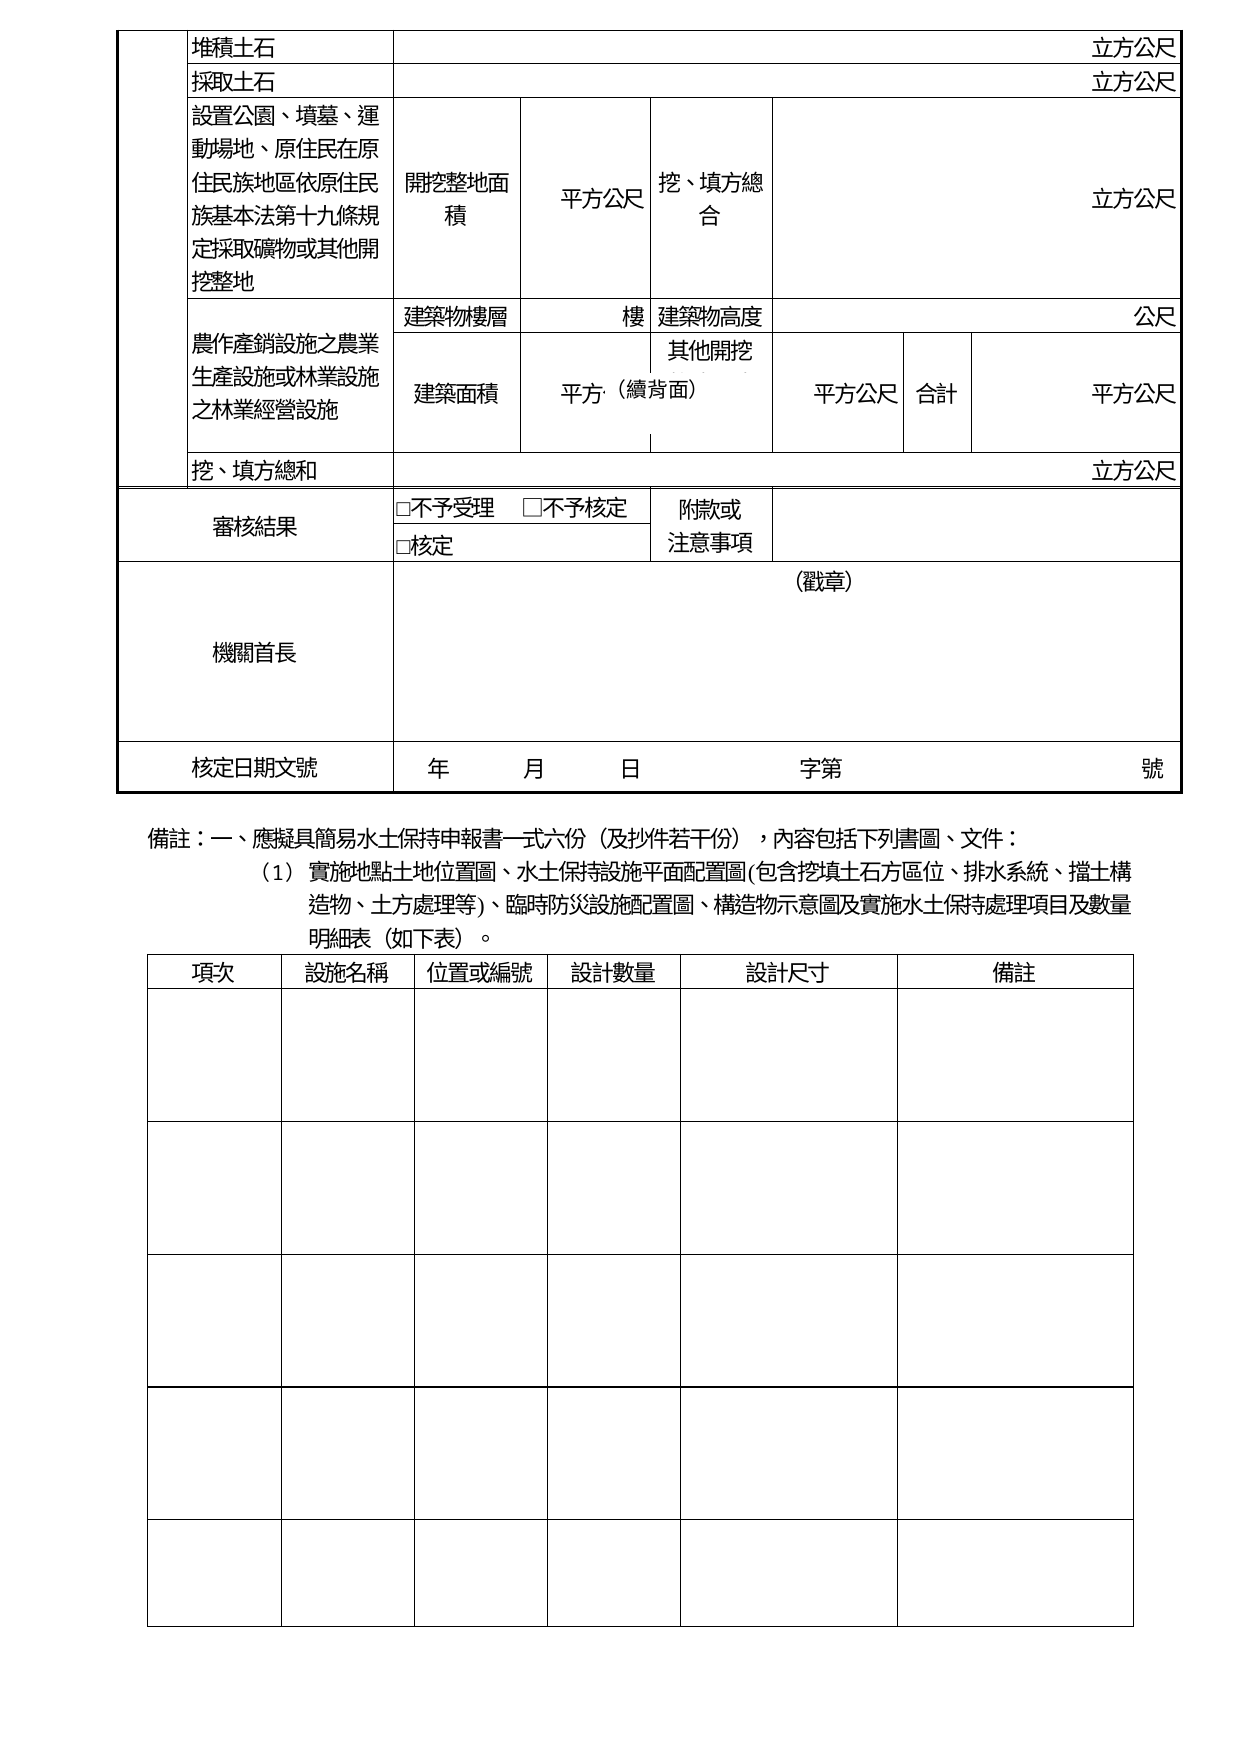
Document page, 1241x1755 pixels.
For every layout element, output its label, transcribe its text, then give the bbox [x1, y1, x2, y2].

table_cell [415, 1122, 547, 1253]
table_cell [548, 1520, 680, 1626]
list 實施地點土地位置圖、水土保持設施平面配置圖(包含挖填土石方區位、排水系統、擋土構造物、土方處理等)、臨時防災設施配置圖、構造物示意圖及實施水土保持處理項目及數量明細表（如下表）。 [249, 854, 1152, 954]
table_cell 建築物樓層 [394, 299, 520, 332]
table_cell [119, 31, 187, 486]
table_cell [548, 989, 680, 1121]
table_cell [681, 1520, 897, 1626]
table_cell 採取土石 [188, 64, 393, 97]
table_header 項次 [148, 955, 281, 988]
table_header 位置或編號 [415, 955, 547, 988]
table_cell [681, 1122, 897, 1253]
table_cell 其他開挖 整地面積 [651, 333, 772, 452]
table_cell [415, 1520, 547, 1626]
table_cell [415, 1388, 547, 1519]
table_cell [898, 1388, 1133, 1519]
table_cell 農作產銷設施之農業生產設施或林業設施之林業經營設施 [188, 299, 393, 452]
table_cell [898, 1520, 1133, 1626]
table_cell 立方公尺 [394, 64, 1180, 97]
table_cell [148, 1388, 281, 1519]
table_cell 平方公尺 [605, 374, 755, 434]
table_cell （戳章） [394, 562, 1180, 741]
table_cell 合計 [904, 333, 971, 452]
table_cell [548, 1122, 680, 1253]
table_header 設施名稱 [282, 955, 414, 988]
table_cell [415, 989, 547, 1121]
table_cell [282, 1520, 414, 1626]
table_cell [898, 1122, 1133, 1253]
table_cell [282, 1388, 414, 1519]
table_header 備註 [898, 955, 1133, 988]
table_cell 機關首長 [119, 562, 393, 741]
table_cell 核定日期文號 [119, 742, 393, 791]
table_cell □不予受理 □不予核定 [394, 489, 650, 523]
table_cell 建築物高度 [651, 299, 772, 332]
table_cell [148, 1520, 281, 1626]
text 備註：一、應擬具簡易水土保持申報書一式六份（及抄件若干份），內容包括下列書圖、文件： [148, 821, 1152, 854]
table_cell 公尺 [773, 299, 1180, 332]
table_cell [148, 989, 281, 1121]
table_cell 審核結果 [119, 489, 393, 561]
table_cell 堆積土石 [188, 31, 393, 63]
table_cell 平方公尺 [773, 333, 903, 452]
table_cell [898, 1255, 1133, 1386]
table_cell 立方公尺 [773, 98, 1180, 297]
table_header 設計尺寸 [681, 955, 897, 988]
table_cell 平方公尺 [521, 98, 650, 297]
table_cell [681, 989, 897, 1121]
table_cell [282, 989, 414, 1121]
table_cell [548, 1388, 680, 1519]
table_cell 建築面積 [394, 333, 520, 452]
table_cell 附款或 注意事項 [651, 489, 772, 561]
table_cell [681, 1388, 897, 1519]
table_cell [148, 1255, 281, 1386]
table_cell 平方公尺 [521, 333, 650, 452]
table_cell [282, 1122, 414, 1253]
table_cell [415, 1255, 547, 1386]
table_cell 挖、填方總合 [651, 98, 772, 297]
table_cell 立方公尺 [394, 453, 1180, 486]
table_header 設計數量 [548, 955, 680, 988]
table_cell 設置公園、墳墓、運動場地、原住民在原住民族地區依原住民族基本法第十九條規定採取礦物或其他開挖整地 [188, 98, 393, 297]
table_cell □核定 [394, 524, 650, 561]
table_cell [898, 989, 1133, 1121]
table_cell 平方公尺 [972, 333, 1180, 452]
table_cell 樓 [521, 299, 650, 332]
table_cell 年 月 日 字第 號 [394, 742, 1180, 791]
table_cell 立方公尺 [394, 31, 1180, 63]
table_cell 開挖整地面積 [394, 98, 520, 297]
table_cell [773, 489, 1180, 561]
table_cell [681, 1255, 897, 1386]
table_cell [548, 1255, 680, 1386]
table_cell [148, 1122, 281, 1253]
table_cell [282, 1255, 414, 1386]
table_cell 挖、填方總和 [188, 453, 393, 486]
